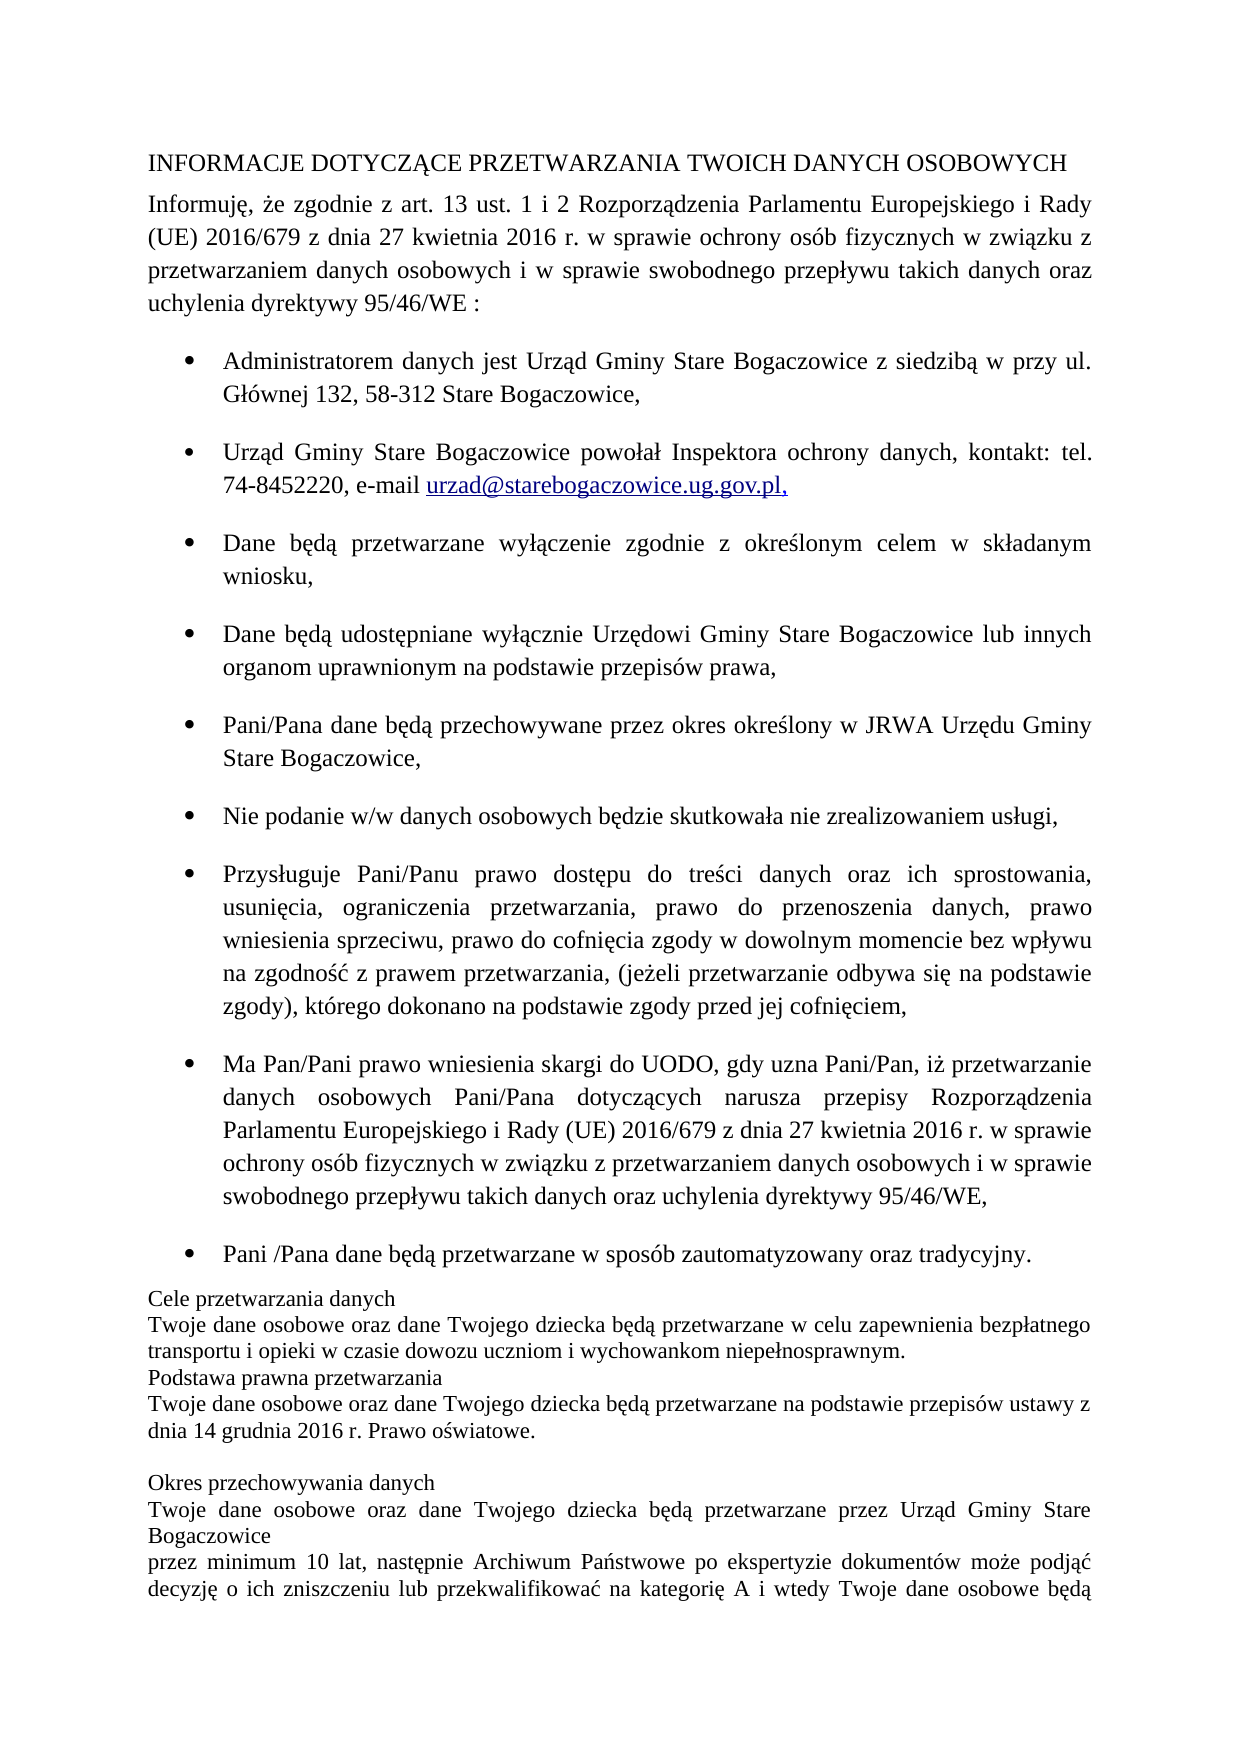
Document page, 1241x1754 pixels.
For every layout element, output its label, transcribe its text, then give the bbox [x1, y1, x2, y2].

list Nie podanie w/w danych osobowych będzie skutkowała nie zrealizowaniem usługi, [185, 801, 1093, 830]
list Urząd Gminy Stare Bogaczowice powołał Inspektora ochrony danych, kontakt: tel. 74-8452220, e-mail urzad@starebogaczowice.ug.gov.pl, [185, 437, 1093, 499]
text Twoje dane osobowe oraz dane Twojego dziecka będą przetwarzane w celu zapewnienia bezpłatnego transportu i opieki w czasie dowozu uczniom i wychowankom niepełnosprawnym. [148, 1311, 1093, 1364]
list Pani /Pana dane będą przetwarzane w sposób zautomatyzowany oraz tradycyjny. [185, 1239, 1093, 1268]
list Dane będą przetwarzane wyłączenie zgodnie z określonym celem w składanym wniosku, [185, 528, 1093, 590]
text Informuję, że zgodnie z art. 13 ust. 1 i 2 Rozporządzenia Parlamentu Europejskiego i Rady (UE) 2016/679 z dnia 27 kwietnia 2016 r. w sprawie ochrony osób fizycznych w związku z przetwarzaniem danych osobowych i w sprawie swobodnego przepływu takich danych oraz uchylenia dyrektywy 95/46/WE : [148, 189, 1093, 317]
text INFORMACJE DOTYCZĄCE PRZETWARZANIA TWOICH DANYCH OSOBOWYCH [148, 148, 1093, 176]
list Ma Pan/Pani prawo wniesienia skargi do UODO, gdy uzna Pani/Pan, iż przetwarzanie danych osobowych Pani/Pana dotyczących narusza przepisy Rozporządzenia Parlamentu Europejskiego i Rady (UE) 2016/679 z dnia 27 kwietnia 2016 r. w sprawie ochrony osób fizycznych w związku z przetwarzaniem danych osobowych i w sprawie swobodnego przepływu takich danych oraz uchylenia dyrektywy 95/46/WE, [185, 1049, 1093, 1210]
text Podstawa prawna przetwarzania [148, 1364, 1093, 1390]
text Twoje dane osobowe oraz dane Twojego dziecka będą przetwarzane na podstawie przepisów ustawy z dnia 14 grudnia 2016 r. Prawo oświatowe. [148, 1390, 1093, 1443]
text Okres przechowywania danych [148, 1469, 1093, 1496]
text Cele przetwarzania danych [148, 1285, 1093, 1311]
list Przysługuje Pani/Panu prawo dostępu do treści danych oraz ich sprostowania, usunięcia, ograniczenia przetwarzania, prawo do przenoszenia danych, prawo wniesienia sprzeciwu, prawo do cofnięcia zgody w dowolnym momencie bez wpływu na zgodność z prawem przetwarzania, (jeżeli przetwarzanie odbywa się na podstawie zgody), którego dokonano na podstawie zgody przed jej cofnięciem, [185, 859, 1093, 1020]
text Twoje dane osobowe oraz dane Twojego dziecka będą przetwarzane przez Urząd Gminy Stare Bogaczowice [148, 1496, 1093, 1548]
list Administratorem danych jest Urząd Gminy Stare Bogaczowice z siedzibą w przy ul. Głównej 132, 58-312 Stare Bogaczowice, [185, 346, 1093, 408]
list Dane będą udostępniane wyłącznie Urzędowi Gminy Stare Bogaczowice lub innych organom uprawnionym na podstawie przepisów prawa, [185, 619, 1093, 681]
list Pani/Pana dane będą przechowywane przez okres określony w JRWA Urzędu Gminy Stare Bogaczowice, [185, 710, 1093, 772]
text przez minimum 10 lat, następnie Archiwum Państwowe po ekspertyzie dokumentów może podjąć decyzję o ich zniszczeniu lub przekwalifikować na kategorię A i wtedy Twoje dane osobowe będą [148, 1548, 1093, 1601]
